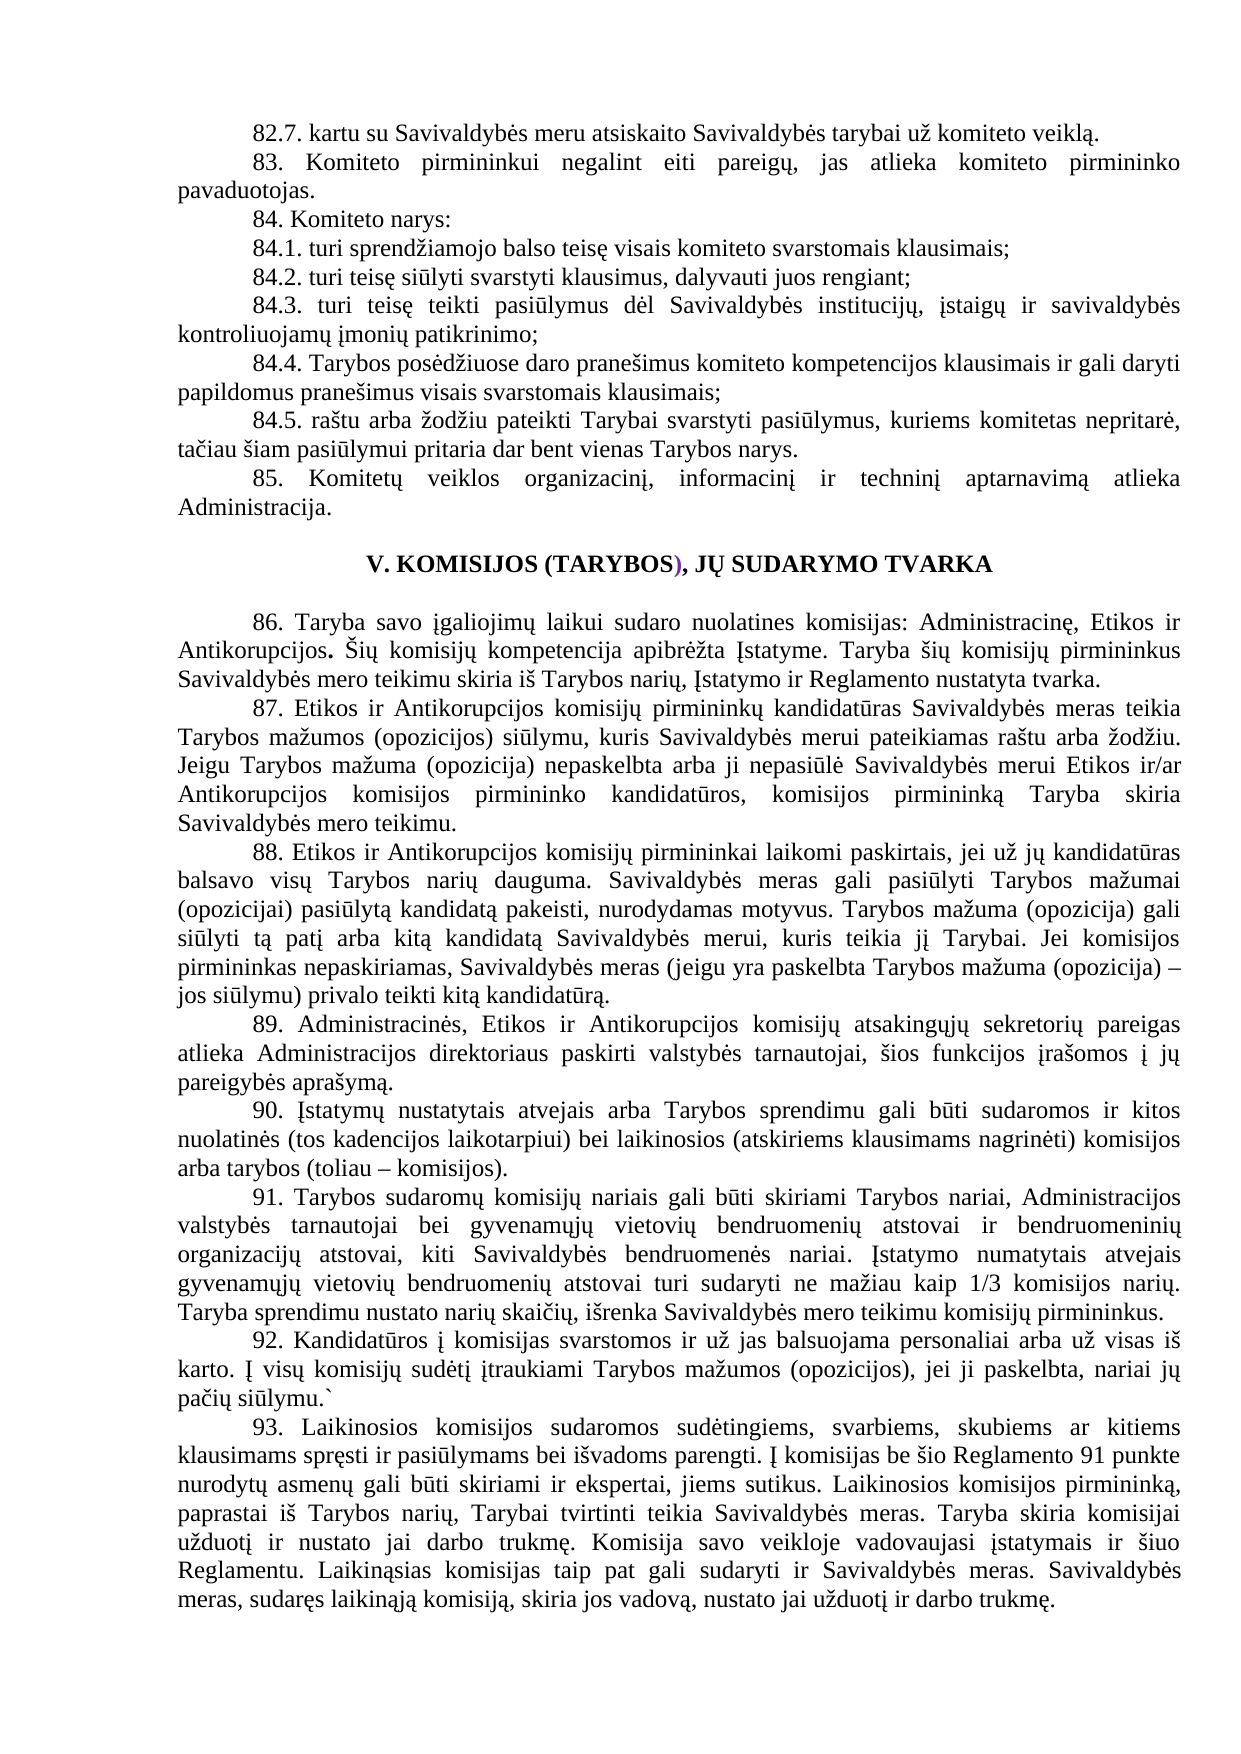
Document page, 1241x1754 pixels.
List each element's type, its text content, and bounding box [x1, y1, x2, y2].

text 83. Komiteto pirmininkui negalint eiti pareigų, jas atlieka komiteto pirmininko pavaduotojas. [177, 147, 1181, 204]
text 84.2. turi teisę siūlyti svarstyti klausimus, dalyvauti juos rengiant; [177, 262, 1181, 291]
text 84. Komiteto narys: [177, 204, 1181, 233]
text 92. Kandidatūros į komisijas svarstomos ir už jas balsuojama personaliai arba už visas iš karto. Į visų komisijų sudėtį įtraukiami Tarybos mažumos (opozicijos), jei ji paskelbta, nariai jų pačių siūlymu.` [177, 1326, 1181, 1412]
text 84.3. turi teisę teikti pasiūlymus dėl Savivaldybės institucijų, įstaigų ir savivaldybės kontroliuojamų įmonių patikrinimo; [177, 291, 1181, 348]
text 90. Įstatymų nustatytais atvejais arba Tarybos sprendimu gali būti sudaromos ir kitos nuolatinės (tos kadencijos laikotarpiui) bei laikinosios (atskiriems klausimams nagrinėti) komisijos arba tarybos (toliau – komisijos). [177, 1096, 1181, 1182]
text 87. Etikos ir Antikorupcijos komisijų pirmininkų kandidatūras Savivaldybės meras teikia Tarybos mažumos (opozicijos) siūlymu, kuris Savivaldybės merui pateikiamas raštu arba žodžiu. Jeigu Tarybos mažuma (opozicija) nepaskelbta arba ji nepasiūlė Savivaldybės merui Etikos ir/ar Antikorupcijos komisijos pirmininko kandidatūros, komisijos pirmininką Taryba skiria Savivaldybės mero teikimu. [177, 693, 1181, 837]
text 89. Administracinės, Etikos ir Antikorupcijos komisijų atsakingųjų sekretorių pareigas atlieka Administracijos direktoriaus paskirti valstybės tarnautojai, šios funkcijos įrašomos į jų pareigybės aprašymą. [177, 1009, 1181, 1096]
text 88. Etikos ir Antikorupcijos komisijų pirmininkai laikomi paskirtais, jei už jų kandidatūras balsavo visų Tarybos narių dauguma. Savivaldybės meras gali pasiūlyti Tarybos mažumai (opozicijai) pasiūlytą kandidatą pakeisti, nurodydamas motyvus. Tarybos mažuma (opozicija) gali siūlyti tą patį arba kitą kandidatą Savivaldybės merui, kuris teikia jį Tarybai. Jei komisijos pirmininkas nepaskiriamas, Savivaldybės meras (jeigu yra paskelbta Tarybos mažuma (opozicija) – jos siūlymu) privalo teikti kitą kandidatūrą. [177, 837, 1181, 1009]
text 82.7. kartu su Savivaldybės meru atsiskaito Savivaldybės tarybai už komiteto veiklą. [177, 118, 1181, 147]
text 91. Tarybos sudaromų komisijų nariais gali būti skiriami Tarybos nariai, Administracijos valstybės tarnautojai bei gyvenamųjų vietovių bendruomenių atstovai ir bendruomeninių organizacijų atstovai, kiti Savivaldybės bendruomenės nariai. Įstatymo numatytais atvejais gyvenamųjų vietovių bendruomenių atstovai turi sudaryti ne mažiau kaip 1/3 komisijos narių. Taryba sprendimu nustato narių skaičių, išrenka Savivaldybės mero teikimu komisijų pirmininkus. [177, 1182, 1181, 1326]
text V. KOMISIJOS (TARYBOS), JŲ SUDARYMO TVARKA [177, 549, 1181, 578]
text 84.5. raštu arba žodžiu pateikti Tarybai svarstyti pasiūlymus, kuriems komitetas nepritarė, tačiau šiam pasiūlymui pritaria dar bent vienas Tarybos narys. [177, 406, 1181, 463]
text 93. Laikinosios komisijos sudaromos sudėtingiems, svarbiems, skubiems ar kitiems klausimams spręsti ir pasiūlymams bei išvadoms parengti. Į komisijas be šio Reglamento 91 punkte nurodytų asmenų gali būti skiriami ir ekspertai, jiems sutikus. Laikinosios komisijos pirmininką, paprastai iš Tarybos narių, Tarybai tvirtinti teikia Savivaldybės meras. Taryba skiria komisijai užduotį ir nustato jai darbo trukmę. Komisija savo veikloje vadovaujasi įstatymais ir šiuo Reglamentu. Laikinąsias komisijas taip pat gali sudaryti ir Savivaldybės meras. Savivaldybės meras, sudaręs laikinąją komisiją, skiria jos vadovą, nustato jai užduotį ir darbo trukmę. [177, 1412, 1181, 1613]
text 84.1. turi sprendžiamojo balso teisę visais komiteto svarstomais klausimais; [177, 233, 1181, 262]
text 86. Taryba savo įgaliojimų laikui sudaro nuolatines komisijas: Administracinę, Etikos ir Antikorupcijos. Šių komisijų kompetencija apibrėžta Įstatyme. Taryba šių komisijų pirmininkus Savivaldybės mero teikimu skiria iš Tarybos narių, Įstatymo ir Reglamento nustatyta tvarka. [177, 607, 1181, 693]
text 85. Komitetų veiklos organizacinį, informacinį ir techninį aptarnavimą atlieka Administracija. [177, 463, 1181, 521]
text 84.4. Tarybos posėdžiuose daro pranešimus komiteto kompetencijos klausimais ir gali daryti papildomus pranešimus visais svarstomais klausimais; [177, 348, 1181, 406]
